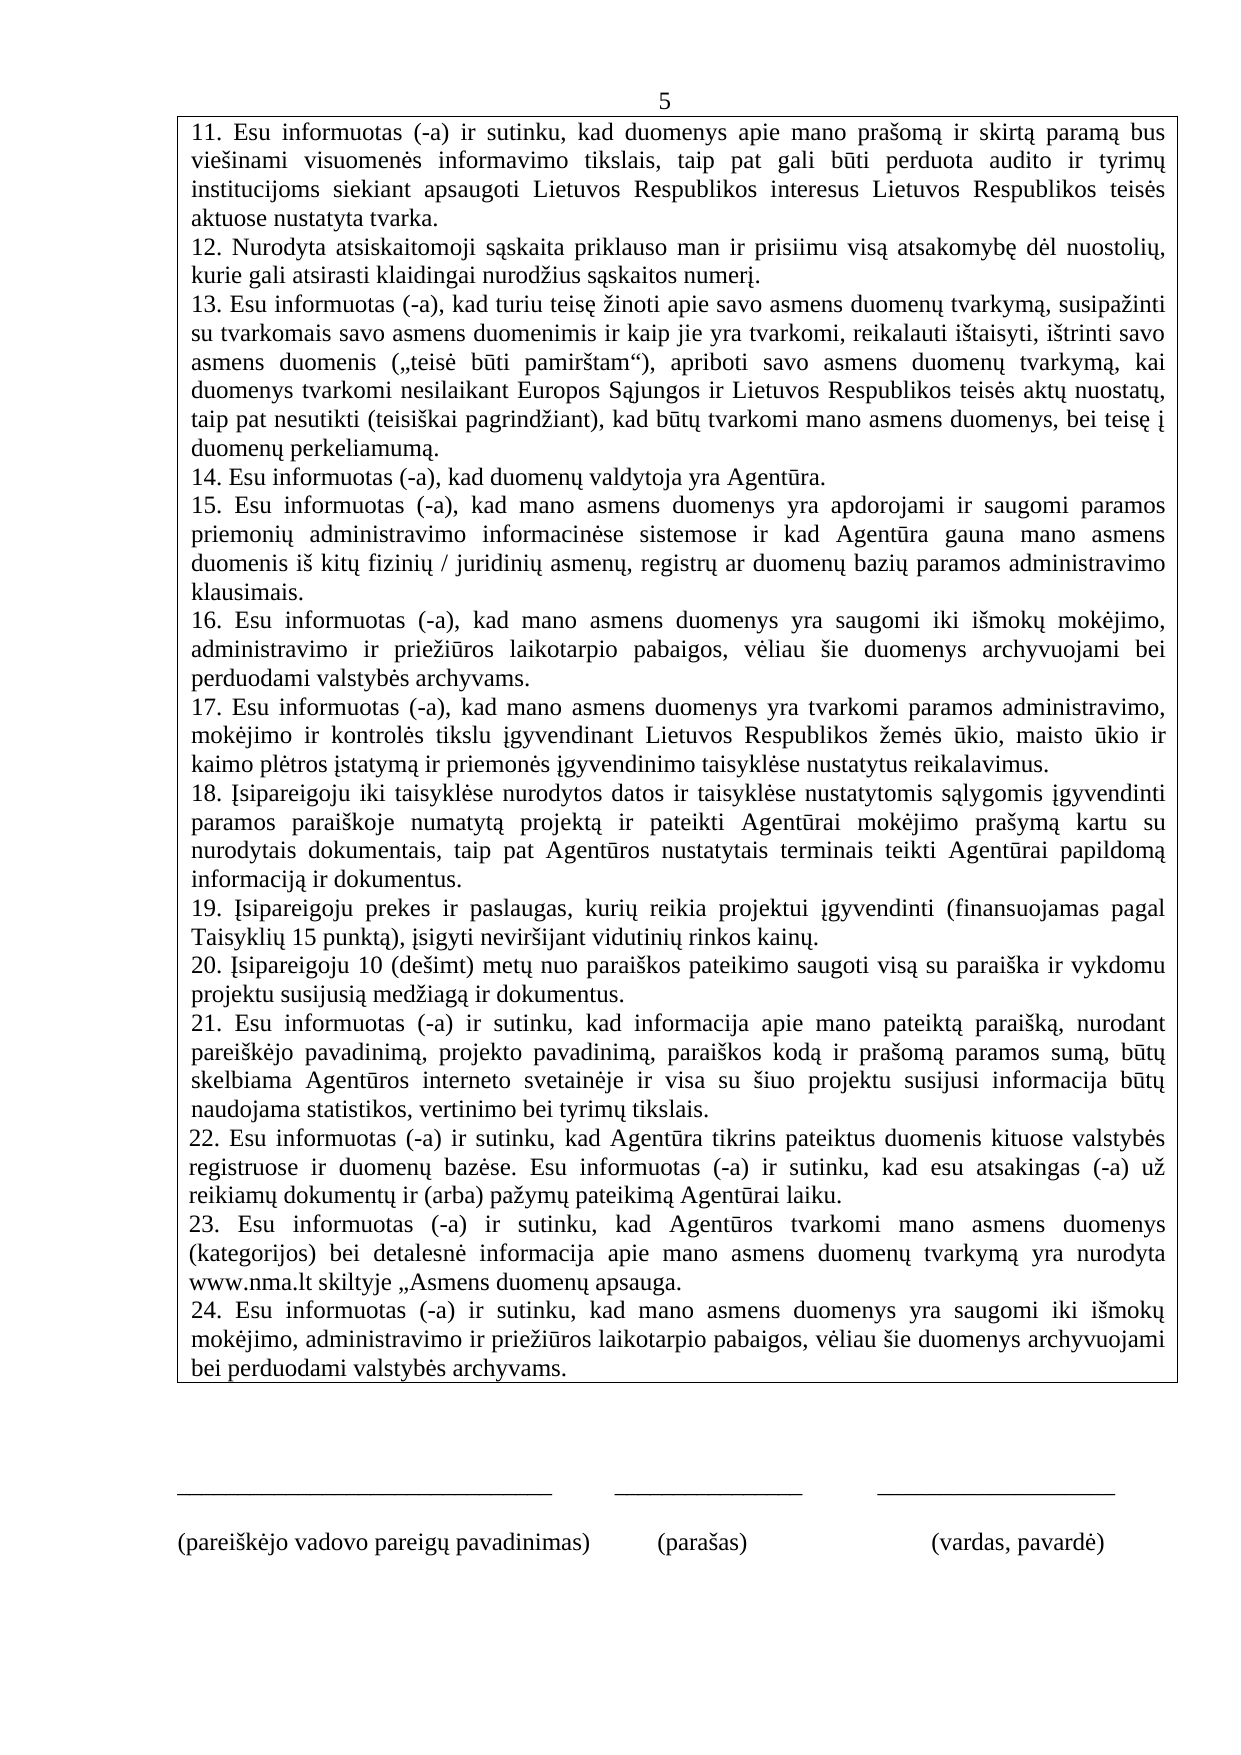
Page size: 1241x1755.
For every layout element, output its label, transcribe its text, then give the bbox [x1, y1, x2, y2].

text ___________________ [177, 1469, 1152, 1498]
table_header 11. Esu informuotas (-a) ir sutinku, kad duomenys apie mano prašomą ir skirtą paramą bus viešinami visuomenės informavimo tikslais, taip pat gali būti perduota audito ir tyrimų institucijoms siekiant apsaugoti Lietuvos Respublikos interesus Lietuvos Respublikos teisės aktuose nustatyta tvarka. 12. Nurodyta atsiskaitomoji sąskaita priklauso man ir prisiimu visą atsakomybę dėl nuostolių, kurie gali atsirasti klaidingai nurodžius sąskaitos numerį. 13. Esu informuotas (-a), kad turiu teisę žinoti apie savo asmens duomenų tvarkymą, susipažinti su tvarkomais savo asmens duomenimis ir kaip jie yra tvarkomi, reikalauti ištaisyti, ištrinti savo asmens duomenis („teisė būti pamirštam“), apriboti savo asmens duomenų tvarkymą, kai duomenys tvarkomi nesilaikant Europos Sąjungos ir Lietuvos Respublikos teisės aktų nuostatų, taip pat nesutikti (teisiškai pagrindžiant), kad būtų tvarkomi mano asmens duomenys, bei teisę į duomenų perkeliamumą. 14. Esu informuotas (-a), kad duomenų valdytoja yra Agentūra. 15. Esu informuotas (-a), kad mano asmens duomenys yra apdorojami ir saugomi paramos priemonių administravimo informacinėse sistemose ir kad Agentūra gauna mano asmens duomenis iš kitų fizinių / juridinių asmenų, registrų ar duomenų bazių paramos administravimo klausimais. 16. Esu informuotas (-a), kad mano asmens duomenys yra saugomi iki išmokų mokėjimo, administravimo ir priežiūros laikotarpio pabaigos, vėliau šie duomenys archyvuojami bei perduodami valstybės archyvams. 17. Esu informuotas (-a), kad mano asmens duomenys yra tvarkomi paramos administravimo, mokėjimo ir kontrolės tikslu įgyvendinant Lietuvos Respublikos žemės ūkio, maisto ūkio ir kaimo plėtros įstatymą ir priemonės įgyvendinimo taisyklėse nustatytus reikalavimus. 18. Įsipareigoju iki taisyklėse nurodytos datos ir taisyklėse nustatytomis sąlygomis įgyvendinti paramos paraiškoje numatytą projektą ir pateikti Agentūrai mokėjimo prašymą kartu su nurodytais dokumentais, taip pat Agentūros nustatytais terminais teikti Agentūrai papildomą informaciją ir dokumentus. 19. Įsipareigoju prekes ir paslaugas, kurių reikia projektui įgyvendinti (finansuojamas pagal Taisyklių 15 punktą), įsigyti neviršijant vidutinių rinkos kainų. 20. Įsipareigoju 10 (dešimt) metų nuo paraiškos pateikimo saugoti visą su paraiška ir vykdomu projektu susijusią medžiagą ir dokumentus. 21. Esu informuotas (-a) ir sutinku, kad informacija apie mano pateiktą paraišką, nurodant pareiškėjo pavadinimą, projekto pavadinimą, paraiškos kodą ir prašomą paramos sumą, būtų skelbiama Agentūros interneto svetainėje ir visa su šiuo projektu susijusi informacija būtų naudojama statistikos, vertinimo bei tyrimų tikslais. 22. Esu informuotas (-a) ir sutinku, kad Agentūra tikrins pateiktus duomenis kituose valstybės registruose ir duomenų bazėse. Esu informuotas (-a) ir sutinku, kad esu atsakingas (-a) už reikiamų dokumentų ir (arba) pažymų pateikimą Agentūrai laiku. 23. Esu informuotas (-a) ir sutinku, kad Agentūros tvarkomi mano asmens duomenys (kategorijos) bei detalesnė informacija apie mano asmens duomenų tvarkymą yra nurodyta www.nma.lt skiltyje „Asmens duomenų apsauga. 24. Esu informuotas (-a) ir sutinku, kad mano asmens duomenys yra saugomi iki išmokų mokėjimo, administravimo ir priežiūros laikotarpio pabaigos, vėliau šie duomenys archyvuojami bei perduodami valstybės archyvams. [178, 117, 1177, 1382]
text (pareiškėjo vadovo pareigų pavadinimas) (parašas) (vardas, pavardė) [177, 1527, 1152, 1555]
